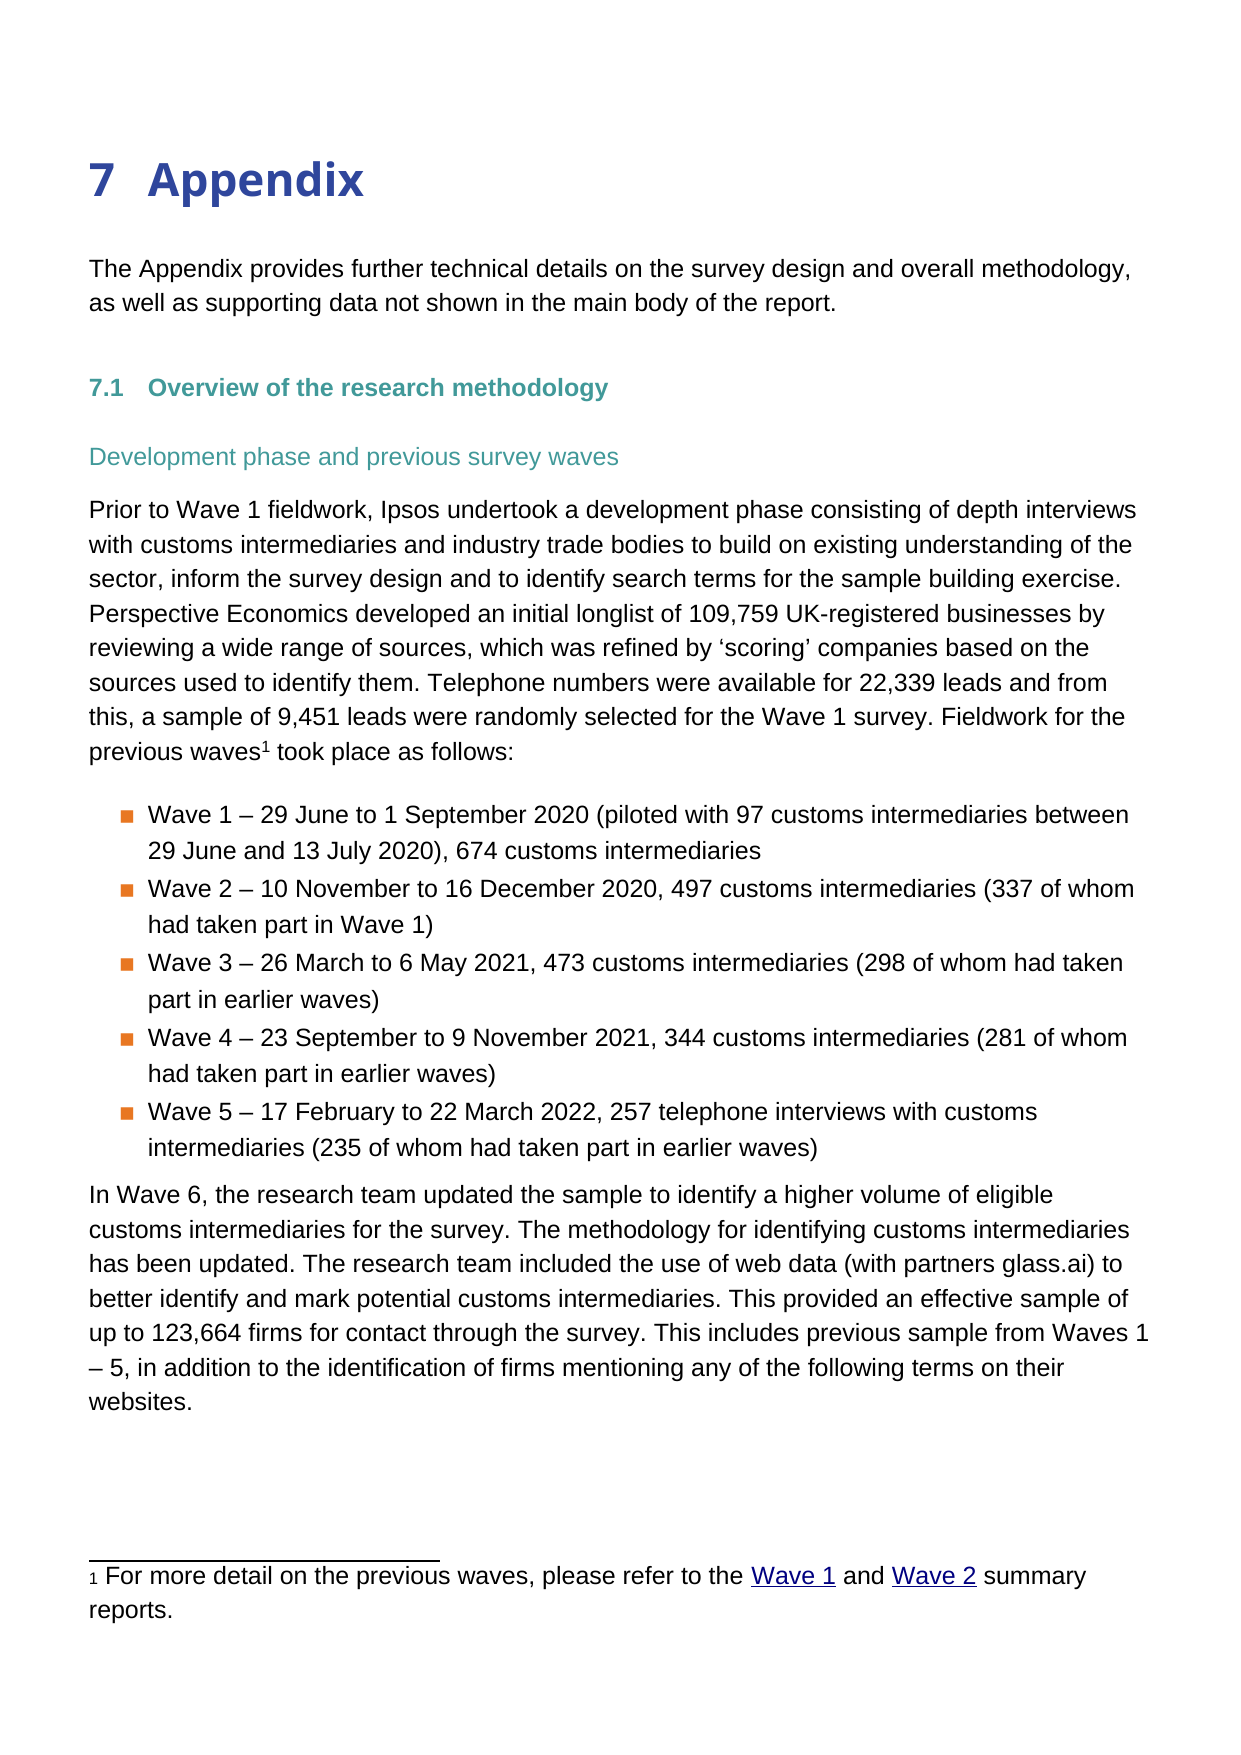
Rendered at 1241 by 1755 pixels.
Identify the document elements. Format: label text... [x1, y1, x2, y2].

list For more detail on the previous waves, please refer to the Wave 1 and Wave 2 summary reports. [89, 1561, 1152, 1624]
list The Appendix provides further technical details on the survey design and overall methodology, as well as supporting data not shown in the main body of the report. [89, 254, 1152, 317]
list Wave 5 – 17 February to 22 March 2022, 257 telephone interviews with customs intermediaries (235 of whom had taken part in earlier waves) [118, 1093, 1152, 1162]
text In Wave 6, the research team updated the sample to identify a higher volume of eligible customs intermediaries for the survey. The methodology for identifying customs intermediaries has been updated. The research team included the use of web data (with partners glass.ai) to better identify and mark potential customs intermediaries. This provided an effective sample of up to 123,664 firms for contact through the survey. This includes previous sample from Waves 1 – 5, in addition to the identification of firms mentioning any of the following terms on their websites. [89, 1180, 1152, 1416]
list Wave 2 – 10 November to 16 December 2020, 497 customs intermediaries (337 of whom had taken part in Wave 1) [118, 871, 1152, 939]
list Prior to Wave 1 fieldwork, Ipsos undertook a development phase consisting of depth interviews with customs intermediaries and industry trade bodies to build on existing understanding of the sector, inform the survey design and to identify search terms for the sample building exercise. Perspective Economics developed an initial longlist of 109,759 UK-registered businesses by reviewing a wide range of sources, which was refined by ‘scoring’ companies based on the sources used to identify them. Telephone numbers were available for 22,339 leads and from this, a sample of 9,451 leads were randomly selected for the Wave 1 survey. Fieldwork for the previous waves took place as follows: [89, 496, 1152, 766]
list Wave 1 – 29 June to 1 September 2020 (piloted with 97 customs intermediaries between 29 June and 13 July 2020), 674 customs intermediaries [118, 796, 1152, 865]
subtitle Development phase and previous survey waves [89, 442, 1152, 471]
subtitle Appendix [89, 148, 1152, 210]
list Wave 4 – 23 September to 9 November 2021, 344 customs intermediaries (281 of whom had taken part in earlier waves) [118, 1019, 1152, 1088]
list Wave 3 – 26 March to 6 May 2021, 473 customs intermediaries (298 of whom had taken part in earlier waves) [118, 945, 1152, 1013]
subtitle Overview of the research methodology [89, 373, 1152, 401]
